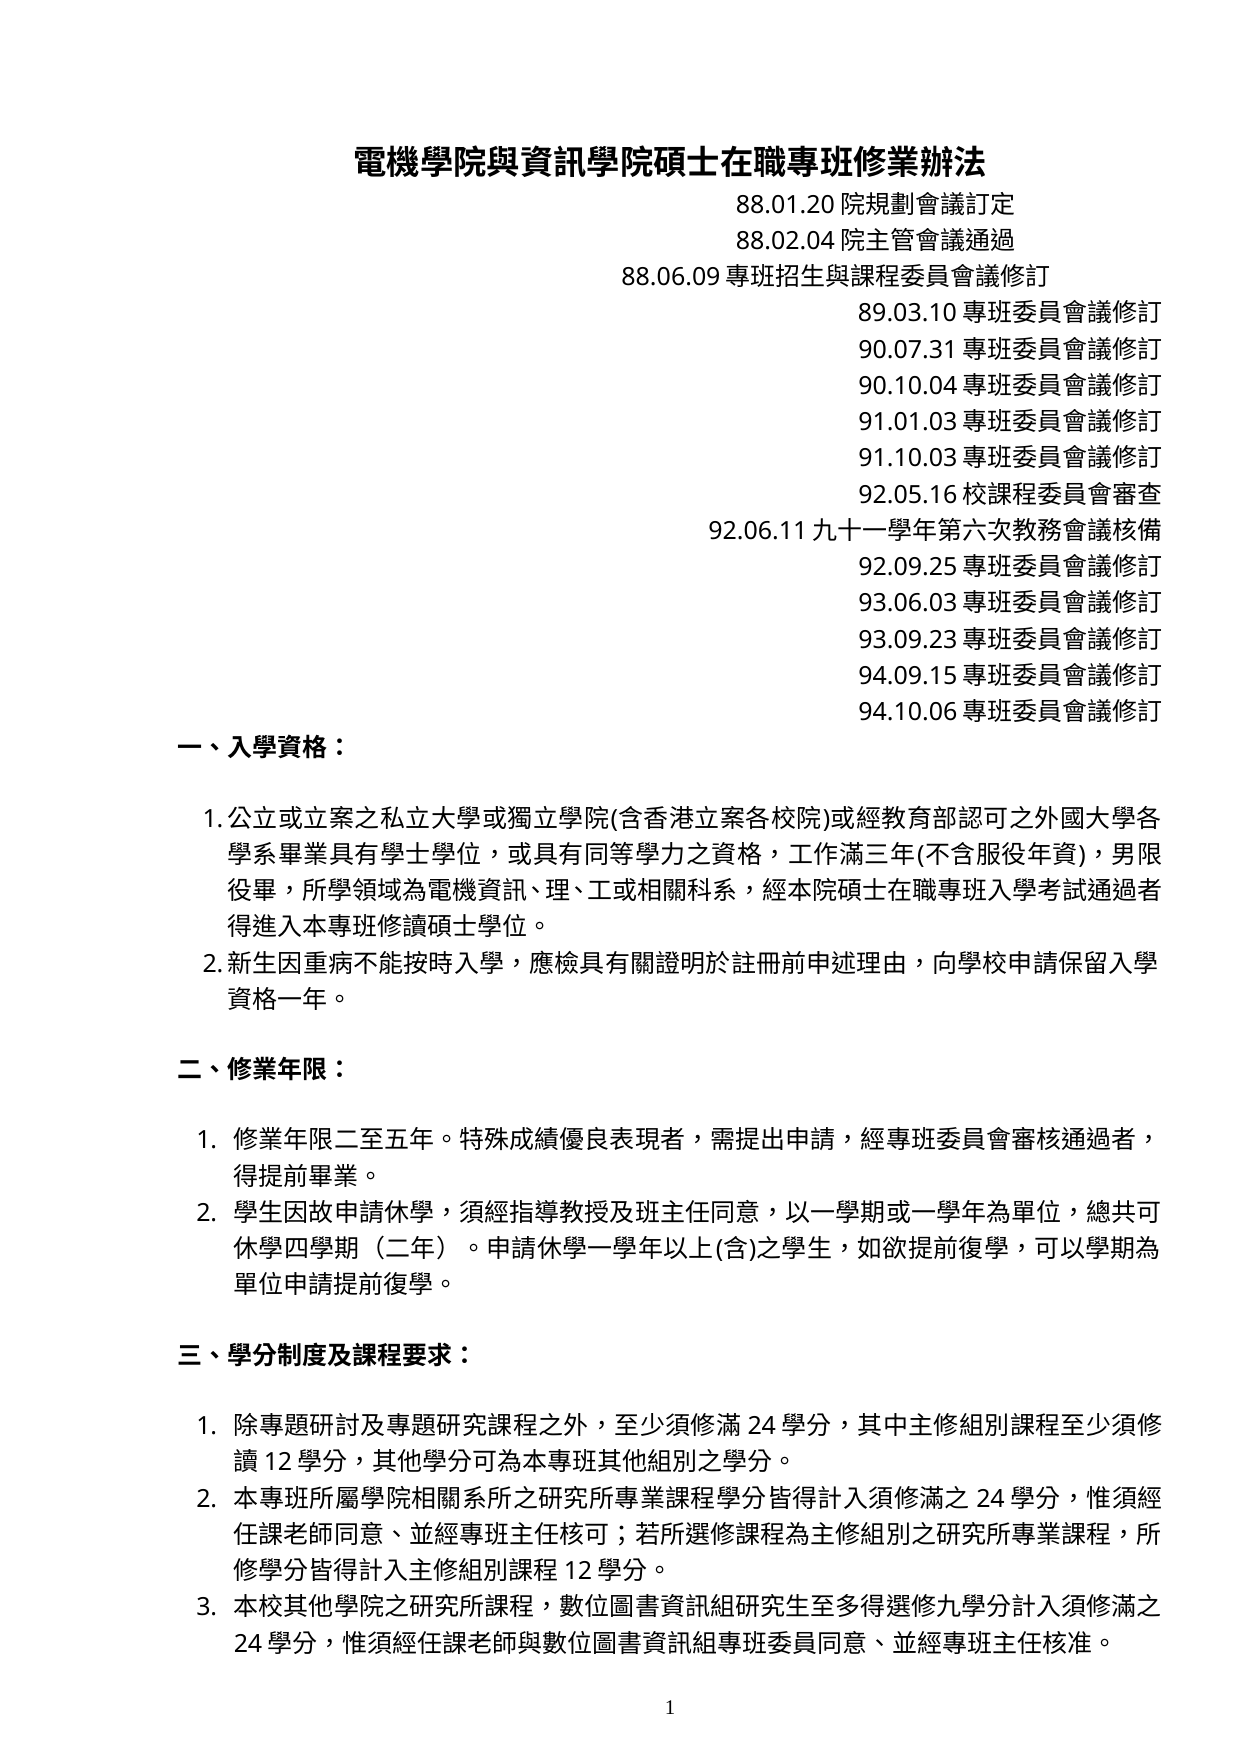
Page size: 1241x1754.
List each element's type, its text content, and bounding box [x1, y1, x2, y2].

text 92.05.16校課程委員會審查 [177, 474, 1162, 510]
text 90.07.31專班委員會議修訂 [177, 329, 1162, 365]
list 本校其他學院之研究所課程，數位圖書資訊組研究生至多得選修九學分計入須修滿之24學分，惟須經任課老師與數位圖書資訊組專班委員同意、並經專班主任核准。 [196, 1587, 1162, 1659]
text 一、入學資格： [177, 728, 1162, 764]
text 91.01.03專班委員會議修訂 [177, 402, 1162, 438]
list 學生因故申請休學，須經指導教授及班主任同意，以一學期或一學年為單位，總共可休學四學期（二年）。申請休學一學年以上(含)之學生，如欲提前復學，可以學期為單位申請提前復學。 [196, 1192, 1162, 1301]
list 公立或立案之私立大學或獨立學院(含香港立案各校院)或經教育部認可之外國大學各學系畢業具有學士學位，或具有同等學力之資格，工作滿三年(不含服役年資)，男限役畢，所學領域為電機資訊、理、工或相關科系，經本院碩士在職專班入學考試通過者，得進入本專班修讀碩士學位。 [202, 798, 1162, 943]
text 93.06.03專班委員會議修訂 [177, 583, 1162, 619]
list 新生因重病不能按時入學，應檢具有關證明於註冊前申述理由，向學校申請保留入學資格一年。 [202, 943, 1162, 1016]
text 88.01.20院規劃會議訂定 [177, 184, 1162, 220]
list 本專班所屬學院相關系所之研究所專業課程學分皆得計入須修滿之24學分，惟須經任課老師同意、並經專班主任核可；若所選修課程為主修組別之研究所專業課程，所修學分皆得計入主修組別課程12學分。 [196, 1478, 1162, 1587]
text 92.09.25專班委員會議修訂 [177, 547, 1162, 583]
list 除專題研討及專題研究課程之外，至少須修滿24學分，其中主修組別課程至少須修讀12學分，其他學分可為本專班其他組別之學分。 [196, 1406, 1162, 1478]
text 三、學分制度及課程要求： [177, 1335, 1162, 1372]
text 92.06.11九十一學年第六次教務會議核備 [177, 510, 1162, 547]
text 88.02.04院主管會議通過 [177, 220, 1162, 257]
text 93.09.23專班委員會議修訂 [177, 619, 1162, 655]
text 90.10.04專班委員會議修訂 [177, 365, 1162, 402]
text 89.03.10專班委員會議修訂 [177, 293, 1162, 329]
text 94.09.15專班委員會議修訂 [177, 655, 1162, 692]
text 二、修業年限： [177, 1050, 1162, 1086]
text 電機學院與資訊學院碩士在職專班修業辦法 [177, 136, 1162, 184]
text 88.06.09專班招生與課程委員會議修訂 [177, 257, 1162, 293]
text 91.10.03專班委員會議修訂 [177, 438, 1162, 474]
text 94.10.06專班委員會議修訂 [177, 692, 1162, 728]
list 修業年限二至五年。特殊成績優良表現者，需提出申請，經專班委員會審核通過者，得提前畢業。 [196, 1120, 1162, 1192]
